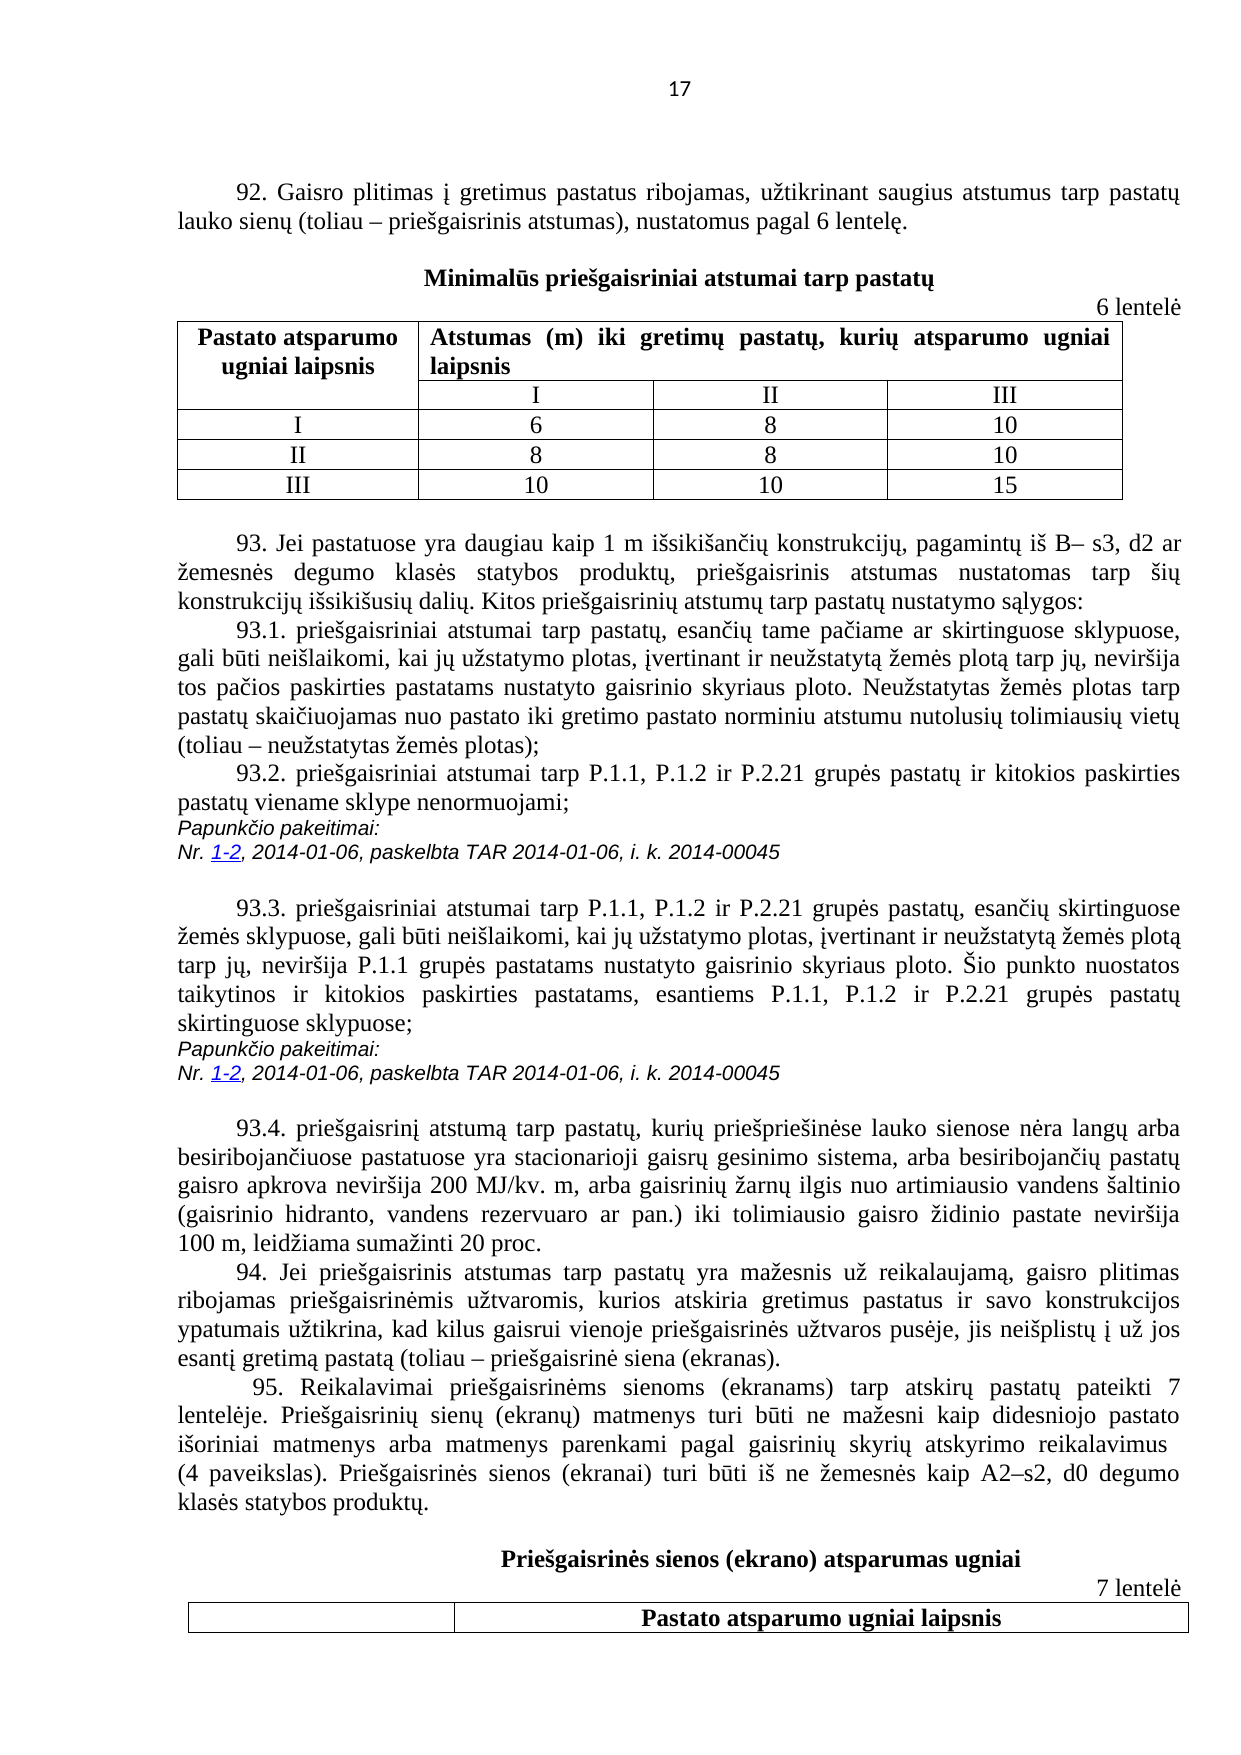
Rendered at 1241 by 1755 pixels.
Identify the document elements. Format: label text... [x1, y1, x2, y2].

text Papunkčio pakeitimai: [177, 1036, 1181, 1060]
text 93.3. priešgaisriniai atstumai tarp P.1.1, P.1.2 ir P.2.21 grupės pastatų, esančių skirtinguose žemės sklypuose, gali būti neišlaikomi, kai jų užstatymo plotas, įvertinant ir neužstatytą žemės plotą tarp jų, neviršija P.1.1 grupės pastatams nustatyto gaisrinio skyriaus ploto. Šio punkto nuostatos taikytinos ir kitokios paskirties pastatams, esantiems P.1.1, P.1.2 ir P.2.21 grupės pastatų skirtinguose sklypuose; [177, 893, 1181, 1036]
table_cell II [654, 381, 887, 409]
table_cell 10 [888, 440, 1122, 469]
text 92. Gaisro plitimas į gretimus pastatus ribojamas, užtikrinant saugius atstumus tarp pastatų lauko sienų (toliau – priešgaisrinis atstumas), nustatomus pagal 6 lentelę. [177, 177, 1181, 235]
text 93. Jei pastatuose yra daugiau kaip 1 m išsikišančių konstrukcijų, pagamintų iš B– s3, d2 ar žemesnės degumo klasės statybos produktų, priešgaisrinis atstumas nustatomas tarp šių konstrukcijų išsikišusių dalių. Kitos priešgaisrinių atstumų tarp pastatų nustatymo sąlygos: [177, 528, 1181, 615]
table_header [189, 1603, 454, 1632]
text 95. Reikalavimai priešgaisrinėms sienoms (ekranams) tarp atskirų pastatų pateikti 7 lentelėje. Priešgaisrinių sienų (ekranų) matmenys turi būti ne mažesni kaip didesniojo pastato išoriniai matmenys arba matmenys parenkami pagal gaisrinių skyrių atskyrimo reikalavimus (4 paveikslas). Priešgaisrinės sienos (ekranai) turi būti iš ne žemesnės kaip A2–s2, d0 degumo klasės statybos produktų. [177, 1372, 1181, 1516]
table_cell 8 [419, 440, 653, 469]
table_cell 15 [888, 470, 1122, 499]
table_header Atstumas (m) iki gretimų pastatų, kurių atsparumo ugniai laipsnis [419, 322, 1122, 379]
text Priešgaisrinės sienos (ekrano) atsparumas ugniai [266, 1544, 1181, 1573]
table_cell 10 [654, 470, 887, 499]
text Nr. 1-2, 2014-01-06, paskelbta TAR 2014-01-06, i. k. 2014-00045 [177, 1060, 1181, 1084]
table_cell II [178, 440, 418, 469]
text 93.4. priešgaisrinį atstumą tarp pastatų, kurių priešpriešinėse lauko sienose nėra langų arba besiribojančiuose pastatuose yra stacionarioji gaisrų gesinimo sistema, arba besiribojančių pastatų gaisro apkrova neviršija 200 MJ/kv. m, arba gaisrinių žarnų ilgis nuo artimiausio vandens šaltinio (gaisrinio hidranto, vandens rezervuaro ar pan.) iki tolimiausio gaisro židinio pastate neviršija 100 m, leidžiama sumažinti 20 proc. [177, 1113, 1181, 1257]
table_cell I [419, 381, 653, 409]
table_cell 10 [888, 410, 1122, 439]
table_cell 6 [419, 410, 653, 439]
text 93.1. priešgaisriniai atstumai tarp pastatų, esančių tame pačiame ar skirtinguose sklypuose, gali būti neišlaikomi, kai jų užstatymo plotas, įvertinant ir neužstatytą žemės plotą tarp jų, neviršija tos pačios paskirties pastatams nustatyto gaisrinio skyriaus ploto. Neužstatytas žemės plotas tarp pastatų skaičiuojamas nuo pastato iki gretimo pastato norminiu atstumu nutolusių tolimiausių vietų (toliau – neužstatytas žemės plotas); [177, 615, 1181, 758]
text Papunkčio pakeitimai: [177, 816, 1181, 840]
text 7 lentelė [177, 1573, 1181, 1602]
text 94. Jei priešgaisrinis atstumas tarp pastatų yra mažesnis už reikalaujamą, gaisro plitimas ribojamas priešgaisrinėmis užtvaromis, kurios atskiria gretimus pastatus ir savo konstrukcijos ypatumais užtikrina, kad kilus gaisrui vienoje priešgaisrinės užtvaros pusėje, jis neišplistų į už jos esantį gretimą pastatą (toliau – priešgaisrinė siena (ekranas). [177, 1257, 1181, 1372]
text 93.2. priešgaisriniai atstumai tarp P.1.1, P.1.2 ir P.2.21 grupės pastatų ir kitokios paskirties pastatų viename sklype nenormuojami; [177, 758, 1181, 816]
table_cell 8 [654, 410, 887, 439]
table_cell 10 [419, 470, 653, 499]
table_cell III [888, 381, 1122, 409]
text 6 lentelė [177, 292, 1181, 321]
table_cell III [178, 470, 418, 499]
table_header Pastato atsparumo ugniai laipsnis [178, 322, 418, 409]
text Nr. 1-2, 2014-01-06, paskelbta TAR 2014-01-06, i. k. 2014-00045 [177, 840, 1181, 864]
table_header Pastato atsparumo ugniai laipsnis [455, 1603, 1188, 1632]
text Minimalūs priešgaisriniai atstumai tarp pastatų [177, 263, 1181, 292]
table_cell I [178, 410, 418, 439]
table_cell 8 [654, 440, 887, 469]
